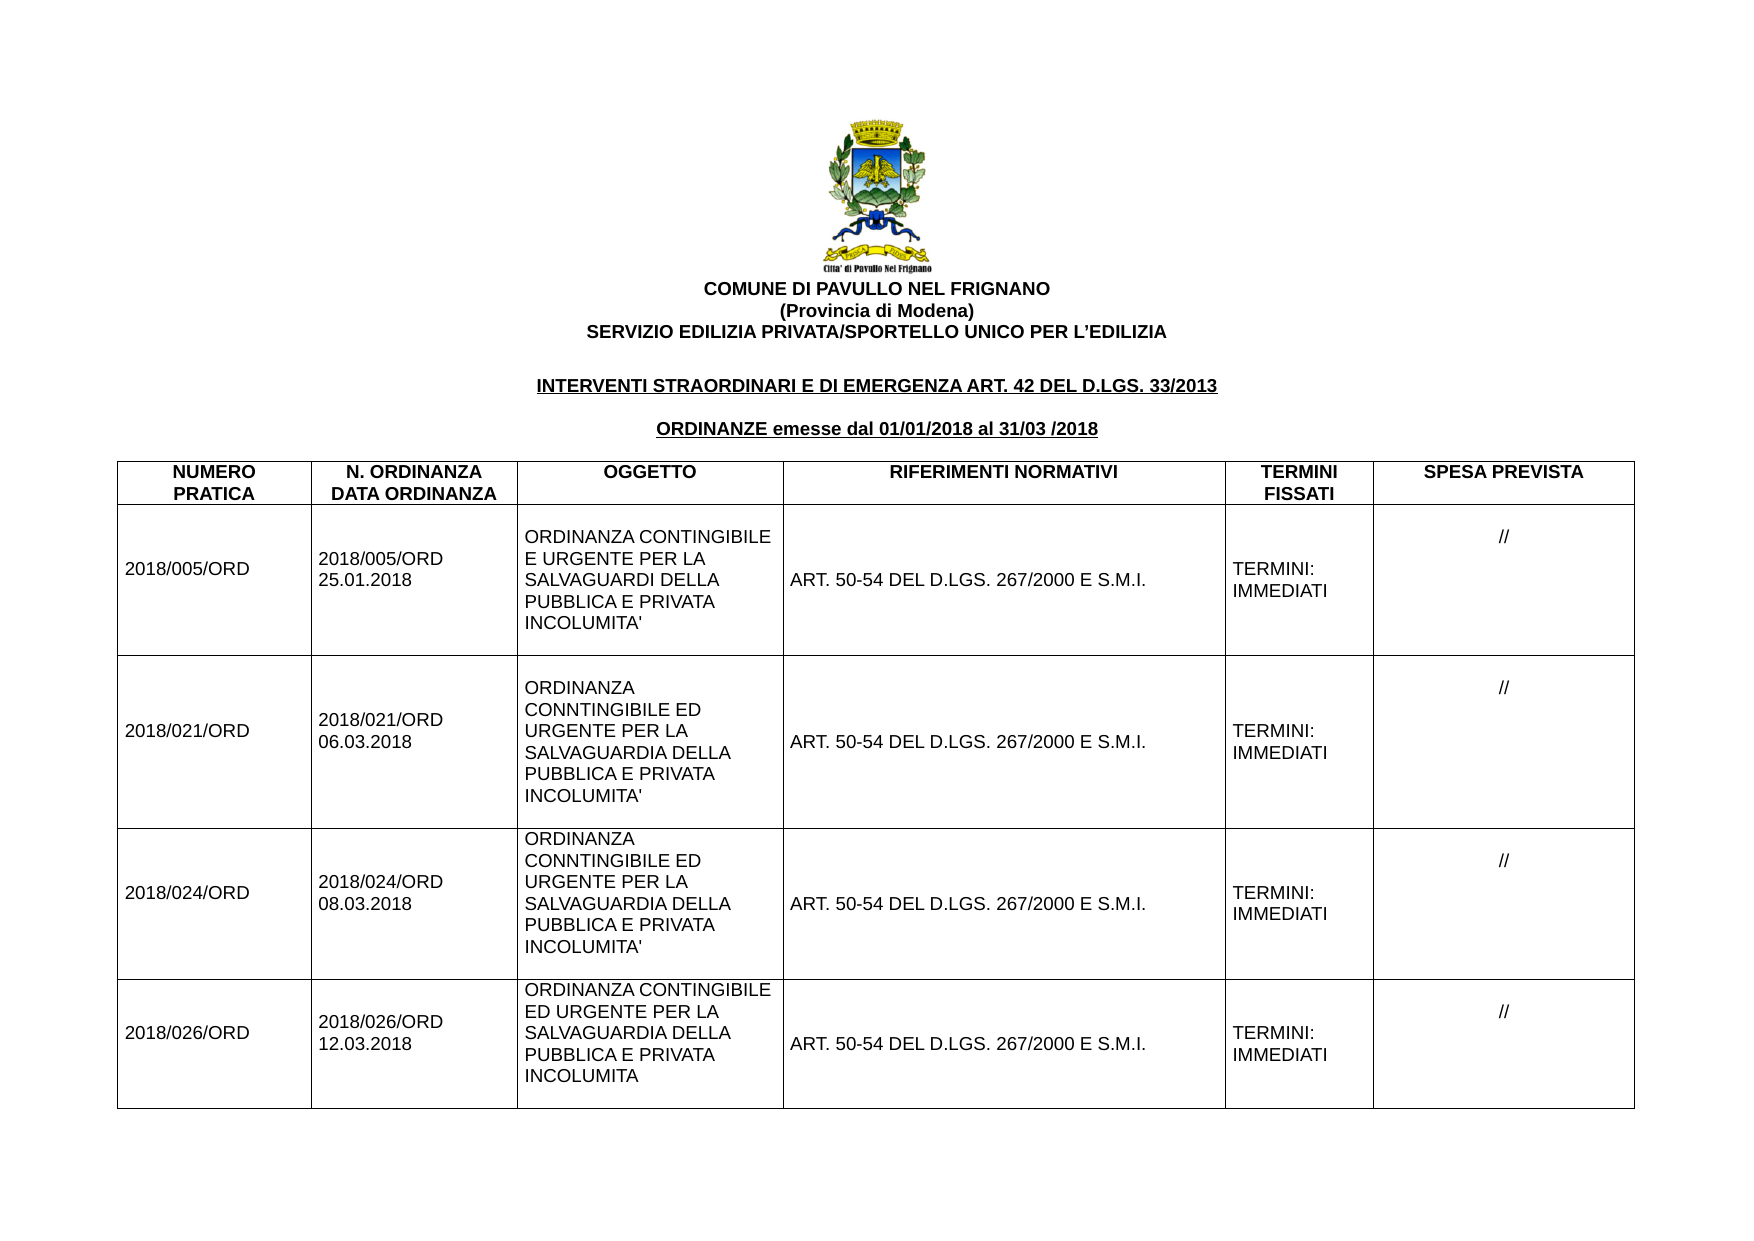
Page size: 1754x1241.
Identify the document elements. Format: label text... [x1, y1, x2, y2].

table_cell 2018/005/ORD 25.01.2018 [312, 505, 517, 655]
table_cell ART. 50-54 DEL D.LGS. 267/2000 E S.M.I. [784, 829, 1225, 979]
table_cell TERMINI: IMMEDIATI [1226, 656, 1373, 828]
table_cell ART. 50-54 DEL D.LGS. 267/2000 E S.M.I. [784, 656, 1225, 828]
table_cell ORDINANZA CONNTINGIBILE ED URGENTE PER LA SALVAGUARDIA DELLA PUBBLICA E PRIVATA INCOLUMITA' [518, 656, 783, 828]
table_cell // [1374, 505, 1634, 655]
table_cell // [1374, 980, 1634, 1108]
table_cell ORDINANZA CONTINGIBILE E URGENTE PER LA SALVAGUARDI DELLA PUBBLICA E PRIVATA INCOLUMITA' [518, 505, 783, 655]
table_cell ART. 50-54 DEL D.LGS. 267/2000 E S.M.I. [784, 505, 1225, 655]
table_header TERMINI FISSATI [1226, 462, 1373, 504]
table_cell TERMINI: IMMEDIATI [1226, 505, 1373, 655]
table_header NUMERO PRATICA [118, 462, 311, 504]
table_cell ART. 50-54 DEL D.LGS. 267/2000 E S.M.I. [784, 980, 1225, 1108]
text ORDINANZE emesse dal 01/01/2018 al 31/03 /2018 [118, 418, 1636, 439]
table_cell TERMINI: IMMEDIATI [1226, 980, 1373, 1108]
table_cell // [1374, 656, 1634, 828]
table_cell 2018/024/ORD 08.03.2018 [312, 829, 517, 979]
table_cell 2018/005/ORD [118, 505, 311, 655]
table_cell 2018/021/ORD [118, 656, 311, 828]
table_cell ORDINANZA CONTINGIBILE ED URGENTE PER LA SALVAGUARDIA DELLA PUBBLICA E PRIVATA INCOLUMITA [518, 980, 783, 1108]
text (Provincia di Modena) [118, 299, 1636, 321]
picture [816, 118, 938, 278]
table_cell // [1374, 829, 1634, 979]
table_cell 2018/026/ORD 12.03.2018 [312, 980, 517, 1108]
table_header RIFERIMENTI NORMATIVI [784, 462, 1225, 504]
table_cell 2018/026/ORD [118, 980, 311, 1108]
text SERVIZIO EDILIZIA PRIVATA/SPORTELLO UNICO PER L’EDILIZIA [118, 321, 1636, 343]
table_cell TERMINI: IMMEDIATI [1226, 829, 1373, 979]
text INTERVENTI STRAORDINARI E DI EMERGENZA ART. 42 DEL D.LGS. 33/2013 [118, 374, 1636, 396]
table_cell 2018/021/ORD 06.03.2018 [312, 656, 517, 828]
table_cell ORDINANZA CONNTINGIBILE ED URGENTE PER LA SALVAGUARDIA DELLA PUBBLICA E PRIVATA INCOLUMITA' [518, 829, 783, 979]
table_header OGGETTO [518, 462, 783, 504]
table_header N. ORDINANZA DATA ORDINANZA [312, 462, 517, 504]
text COMUNE DI PAVULLO NEL FRIGNANO [118, 278, 1636, 299]
table_header SPESA PREVISTA [1374, 462, 1634, 504]
table_cell 2018/024/ORD [118, 829, 311, 979]
